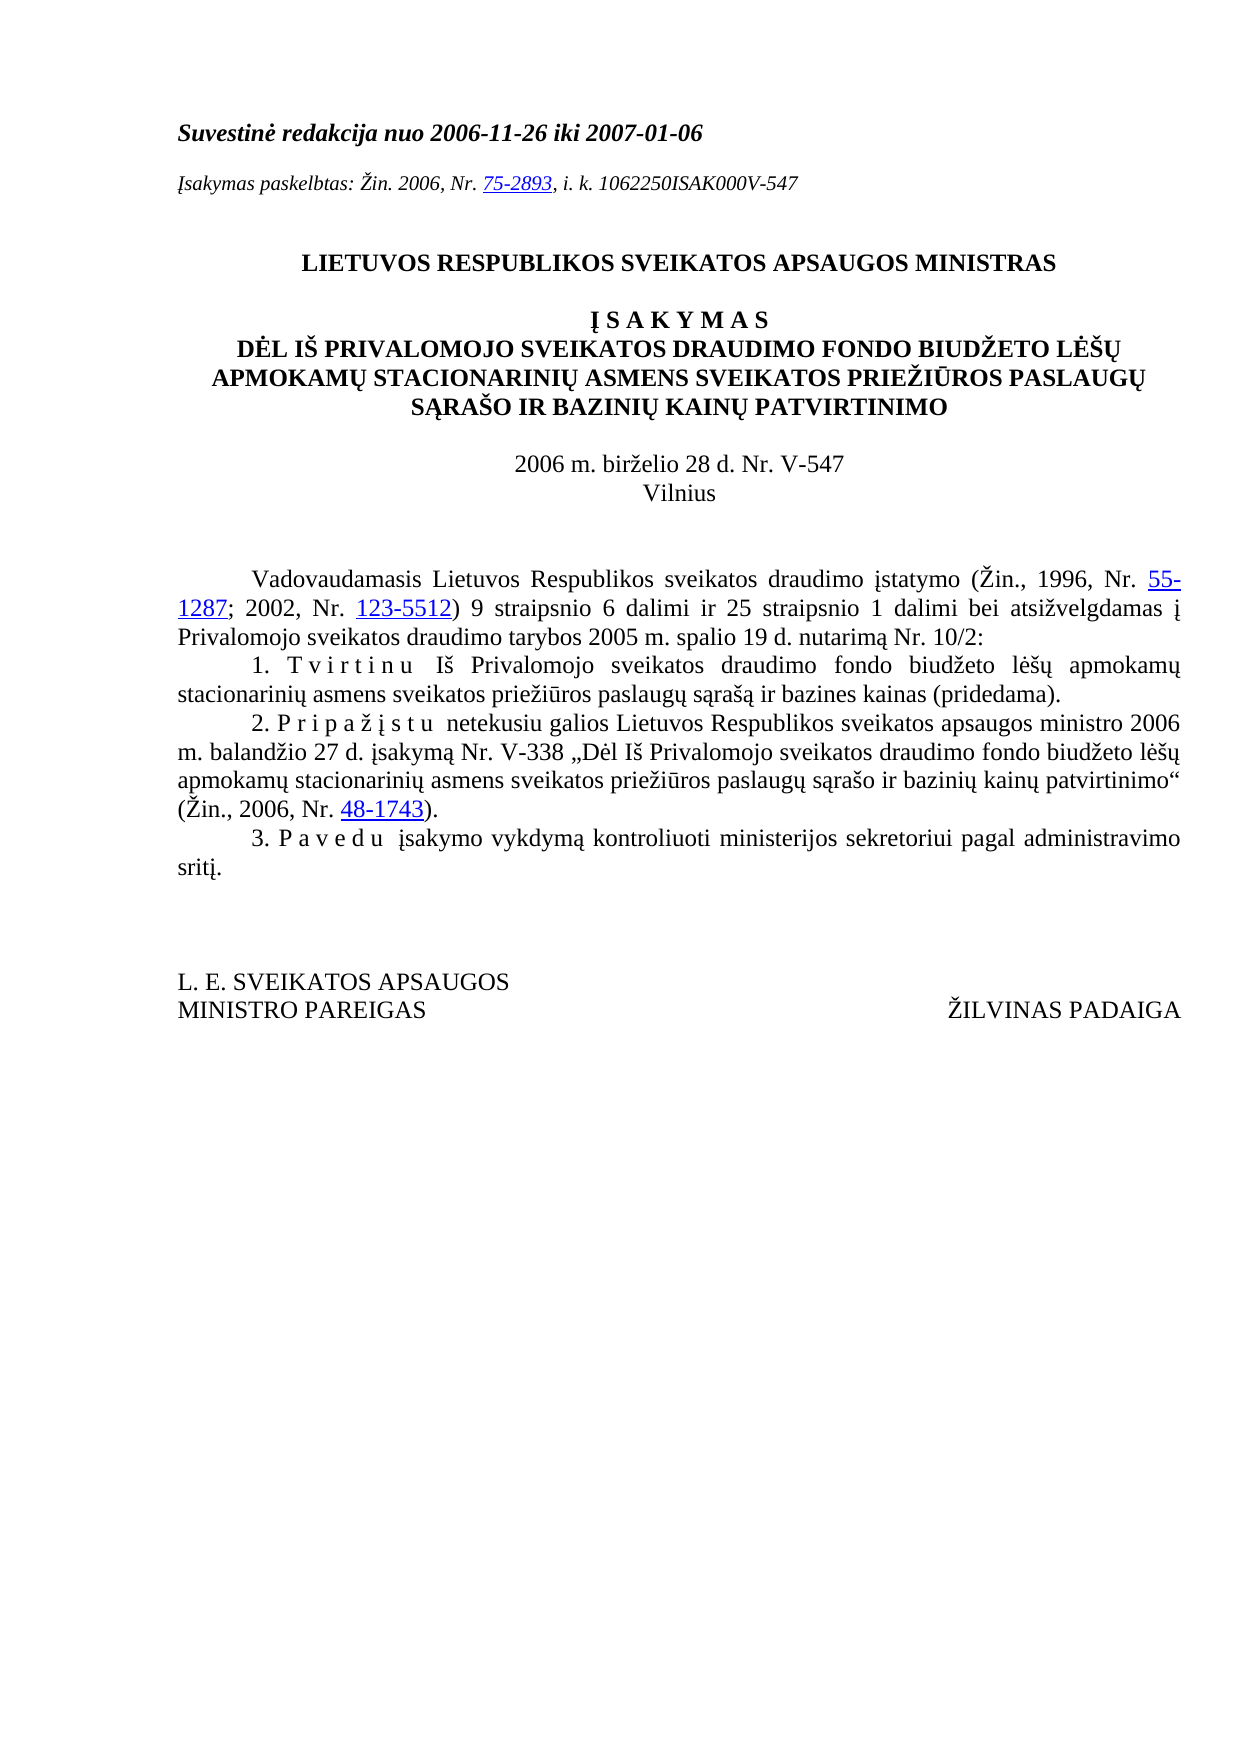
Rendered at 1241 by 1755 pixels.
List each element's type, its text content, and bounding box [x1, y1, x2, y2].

text Įsakymas paskelbtas: Žin. 2006, Nr. 75-2893, i. k. 1062250ISAK000V-547 [177, 171, 1181, 195]
text 1. Tvirtinu Iš Privalomojo sveikatos draudimo fondo biudžeto lėšų apmokamų stacionarinių asmens sveikatos priežiūros paslaugų sąrašą ir bazines kainas (pridedama). [177, 650, 1181, 708]
text 3. Pavedu įsakymo vykdymą kontroliuoti ministerijos sekretoriui pagal administravimo sritį. [177, 823, 1181, 880]
text MINISTRO PAREIGAS ŽILVINAS PADAIGA [177, 995, 1181, 1024]
text 2. Pripažįstu netekusiu galios Lietuvos Respublikos sveikatos apsaugos ministro 2006 m. balandžio 27 d. įsakymą Nr. V-338 „Dėl Iš Privalomojo sveikatos draudimo fondo biudžeto lėšų apmokamų stacionarinių asmens sveikatos priežiūros paslaugų sąrašo ir bazinių kainų patvirtinimo“ (Žin., 2006, Nr. 48-1743). [177, 708, 1181, 823]
text Vadovaudamasis Lietuvos Respublikos sveikatos draudimo įstatymo (Žin., 1996, Nr. 55-1287; 2002, Nr. 123-5512) 9 straipsnio 6 dalimi ir 25 straipsnio 1 dalimi bei atsižvelgdamas į Privalomojo sveikatos draudimo tarybos 2005 m. spalio 19 d. nutarimą Nr. 10/2: [177, 564, 1181, 650]
text Vilnius [177, 478, 1181, 507]
text L. E. SVEIKATOS APSAUGOS [177, 967, 1181, 995]
text DĖL IŠ PRIVALOMOJO SVEIKATOS DRAUDIMO FONDO BIUDŽETO LĖŠŲ APMOKAMŲ STACIONARINIŲ ASMENS SVEIKATOS PRIEŽIŪROS PASLAUGŲ SĄRAŠO IR BAZINIŲ KAINŲ PATVIRTINIMO [177, 334, 1181, 420]
text Suvestinė redakcija nuo 2006-11-26 iki 2007-01-06 [177, 118, 1181, 147]
text LIETUVOS RESPUBLIKOS SVEIKATOS APSAUGOS MINISTRAS [177, 248, 1181, 277]
text 2006 m. birželio 28 d. Nr. V-547 [177, 449, 1181, 478]
text Į S A K Y M A S [177, 305, 1181, 334]
